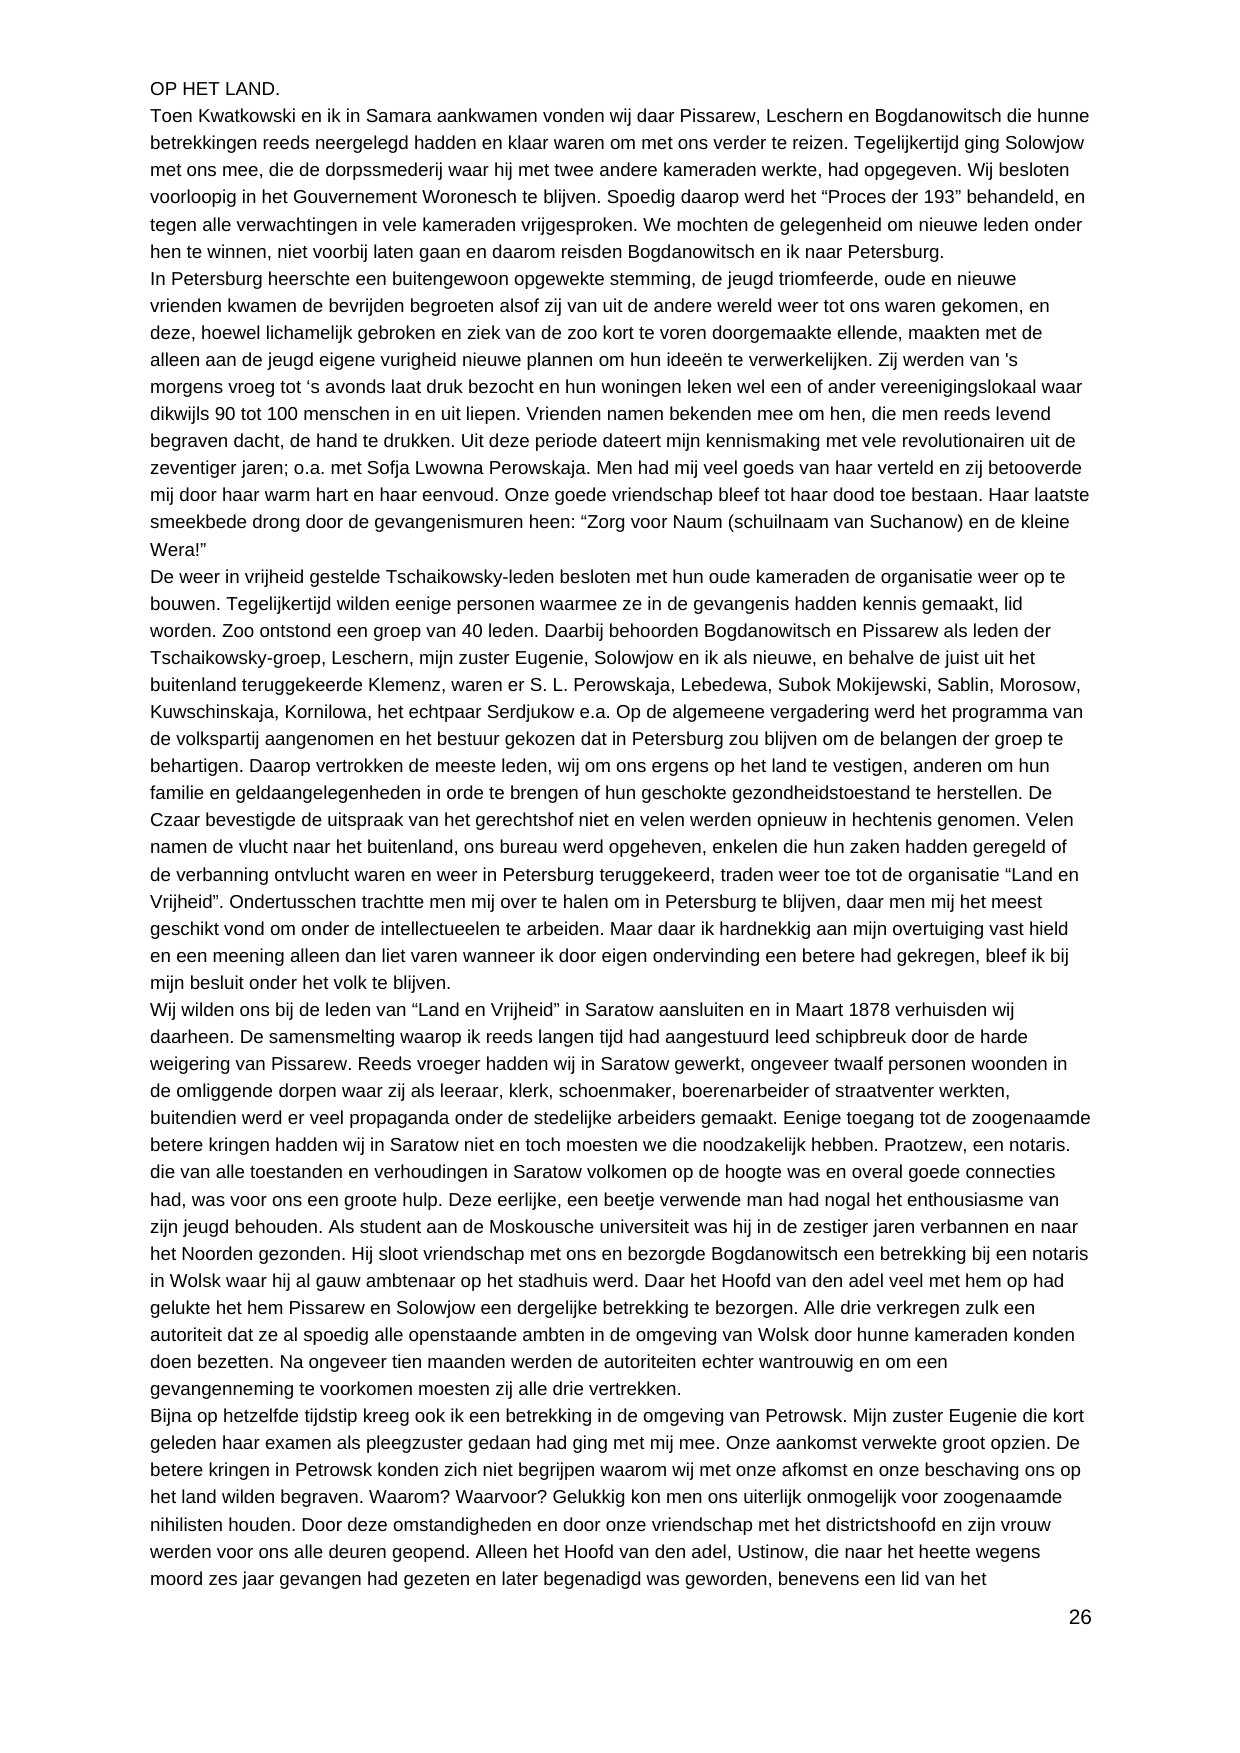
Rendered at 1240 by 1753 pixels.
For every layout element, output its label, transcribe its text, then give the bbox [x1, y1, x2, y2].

text OP HET LAND. [150, 74, 1092, 101]
text In Petersburg heerschte een buitengewoon opgewekte stemming, de jeugd triomfeerde, oude en nieuwe vrienden kwamen de bevrijden begroeten alsof zij van uit de andere wereld weer tot ons waren gekomen, en deze, hoewel lichamelijk gebroken en ziek van de zoo kort te voren doorgemaakte ellende, maakten met de alleen aan de jeugd eigene vurigheid nieuwe plannen om hun ideeën te verwerkelijken. Zij werden van 's morgens vroeg tot ‘s avonds laat druk bezocht en hun woningen leken wel een of ander vereenigingslokaal waar dikwijls 90 tot 100 menschen in en uit liepen. Vrienden namen bekenden mee om hen, die men reeds levend begraven dacht, de hand te drukken. Uit deze periode dateert mijn kennismaking met vele revolutionairen uit de zeventiger jaren; o.a. met Sofja Lwowna Perowskaja. Men had mij veel goeds van haar verteld en zij betooverde mij door haar warm hart en haar eenvoud. Onze goede vriendschap bleef tot haar dood toe bestaan. Haar laatste smeekbede drong door de gevangenismuren heen: “Zorg voor Naum (schuilnaam van Suchanow) en de kleine Wera!” [150, 263, 1092, 561]
text Bijna op hetzelfde tijdstip kreeg ook ik een betrekking in de omgeving van Petrowsk. Mijn zuster Eugenie die kort geleden haar examen als pleegzuster gedaan had ging met mij mee. Onze aankomst verwekte groot opzien. De betere kringen in Petrowsk konden zich niet begrijpen waarom wij met onze afkomst en onze beschaving ons op het land wilden begraven. Waarom? Waarvoor? Gelukkig kon men ons uiterlijk onmogelijk voor zoogenaamde nihilisten houden. Door deze omstandigheden en door onze vriendschap met het districtshoofd en zijn vrouw werden voor ons alle deuren geopend. Alleen het Hoofd van den adel, Ustinow, die naar het heette wegens moord zes jaar gevangen had gezeten en later begenadigd was geworden, benevens een lid van het [150, 1401, 1092, 1591]
text De weer in vrijheid gestelde Tschaikowsky-leden besloten met hun oude kameraden de organisatie weer op te bouwen. Tegelijkertijd wilden eenige personen waarmee ze in de gevangenis hadden kennis gemaakt, lid worden. Zoo ontstond een groep van 40 leden. Daarbij behoorden Bogdanowitsch en Pissarew als leden der Tschaikowsky-groep, Leschern, mijn zuster Eugenie, Solowjow en ik als nieuwe, en behalve de juist uit het buitenland teruggekeerde Klemenz, waren er S. L. Perowskaja, Lebedewa, Subok Mokijewski, Sablin, Morosow, Kuwschinskaja, Kornilowa, het echtpaar Serdjukow e.a. Op de algemeene vergadering werd het programma van de volkspartij aangenomen en het bestuur gekozen dat in Petersburg zou blijven om de belangen der groep te behartigen. Daarop vertrokken de meeste leden, wij om ons ergens op het land te vestigen, anderen om hun familie en geldaangelegenheden in orde te brengen of hun geschokte gezondheidstoestand te herstellen. De Czaar bevestigde de uitspraak van het gerechtshof niet en velen werden opnieuw in hechtenis genomen. Velen namen de vlucht naar het buitenland, ons bureau werd opgeheven, enkelen die hun zaken hadden geregeld of de verbanning ontvlucht waren en weer in Petersburg teruggekeerd, traden weer toe tot de organisatie “Land en Vrijheid”. Ondertusschen trachtte men mij over te halen om in Petersburg te blijven, daar men mij het meest geschikt vond om onder de intellectueelen te arbeiden. Maar daar ik hardnekkig aan mijn overtuiging vast hield en een meening alleen dan liet varen wanneer ik door eigen ondervinding een betere had gekregen, bleef ik bij mijn besluit onder het volk te blijven. [150, 561, 1092, 995]
text Wij wilden ons bij de leden van “Land en Vrijheid” in Saratow aansluiten en in Maart 1878 verhuisden wij daarheen. De samensmelting waarop ik reeds langen tijd had aangestuurd leed schipbreuk door de harde weigering van Pissarew. Reeds vroeger hadden wij in Saratow gewerkt, ongeveer twaalf personen woonden in de omliggende dorpen waar zij als leeraar, klerk, schoenmaker, boerenarbeider of straatventer werkten, buitendien werd er veel propaganda onder de stedelijke arbeiders gemaakt. Eenige toegang tot de zoogenaamde betere kringen hadden wij in Saratow niet en toch moesten we die noodzakelijk hebben. Praotzew, een notaris. die van alle toestanden en verhoudingen in Saratow volkomen op de hoogte was en overal goede connecties had, was voor ons een groote hulp. Deze eerlijke, een beetje verwende man had nogal het enthousiasme van zijn jeugd behouden. Als student aan de Moskousche universiteit was hij in de zestiger jaren verbannen en naar het Noorden gezonden. Hij sloot vriendschap met ons en bezorgde Bogdanowitsch een betrekking bij een notaris in Wolsk waar hij al gauw ambtenaar op het stadhuis werd. Daar het Hoofd van den adel veel met hem op had gelukte het hem Pissarew en Solowjow een dergelijke betrekking te bezorgen. Alle drie verkregen zulk een autoriteit dat ze al spoedig alle openstaande ambten in de omgeving van Wolsk door hunne kameraden konden doen bezetten. Na ongeveer tien maanden werden de autoriteiten echter wantrouwig en om een gevangenneming te voorkomen moesten zij alle drie vertrekken. [150, 995, 1092, 1401]
text Toen Kwatkowski en ik in Samara aankwamen vonden wij daar Pissarew, Leschern en Bogdanowitsch die hunne betrekkingen reeds neergelegd hadden en klaar waren om met ons verder te reizen. Tegelijkertijd ging Solowjow met ons mee, die de dorpssmederij waar hij met twee andere kameraden werkte, had opgegeven. Wij besloten voorloopig in het Gouvernement Woronesch te blijven. Spoedig daarop werd het “Proces der 193” behandeld, en tegen alle verwachtingen in vele kameraden vrijgesproken. We mochten de gelegenheid om nieuwe leden onder hen te winnen, niet voorbij laten gaan en daarom reisden Bogdanowitsch en ik naar Petersburg. [150, 101, 1092, 263]
